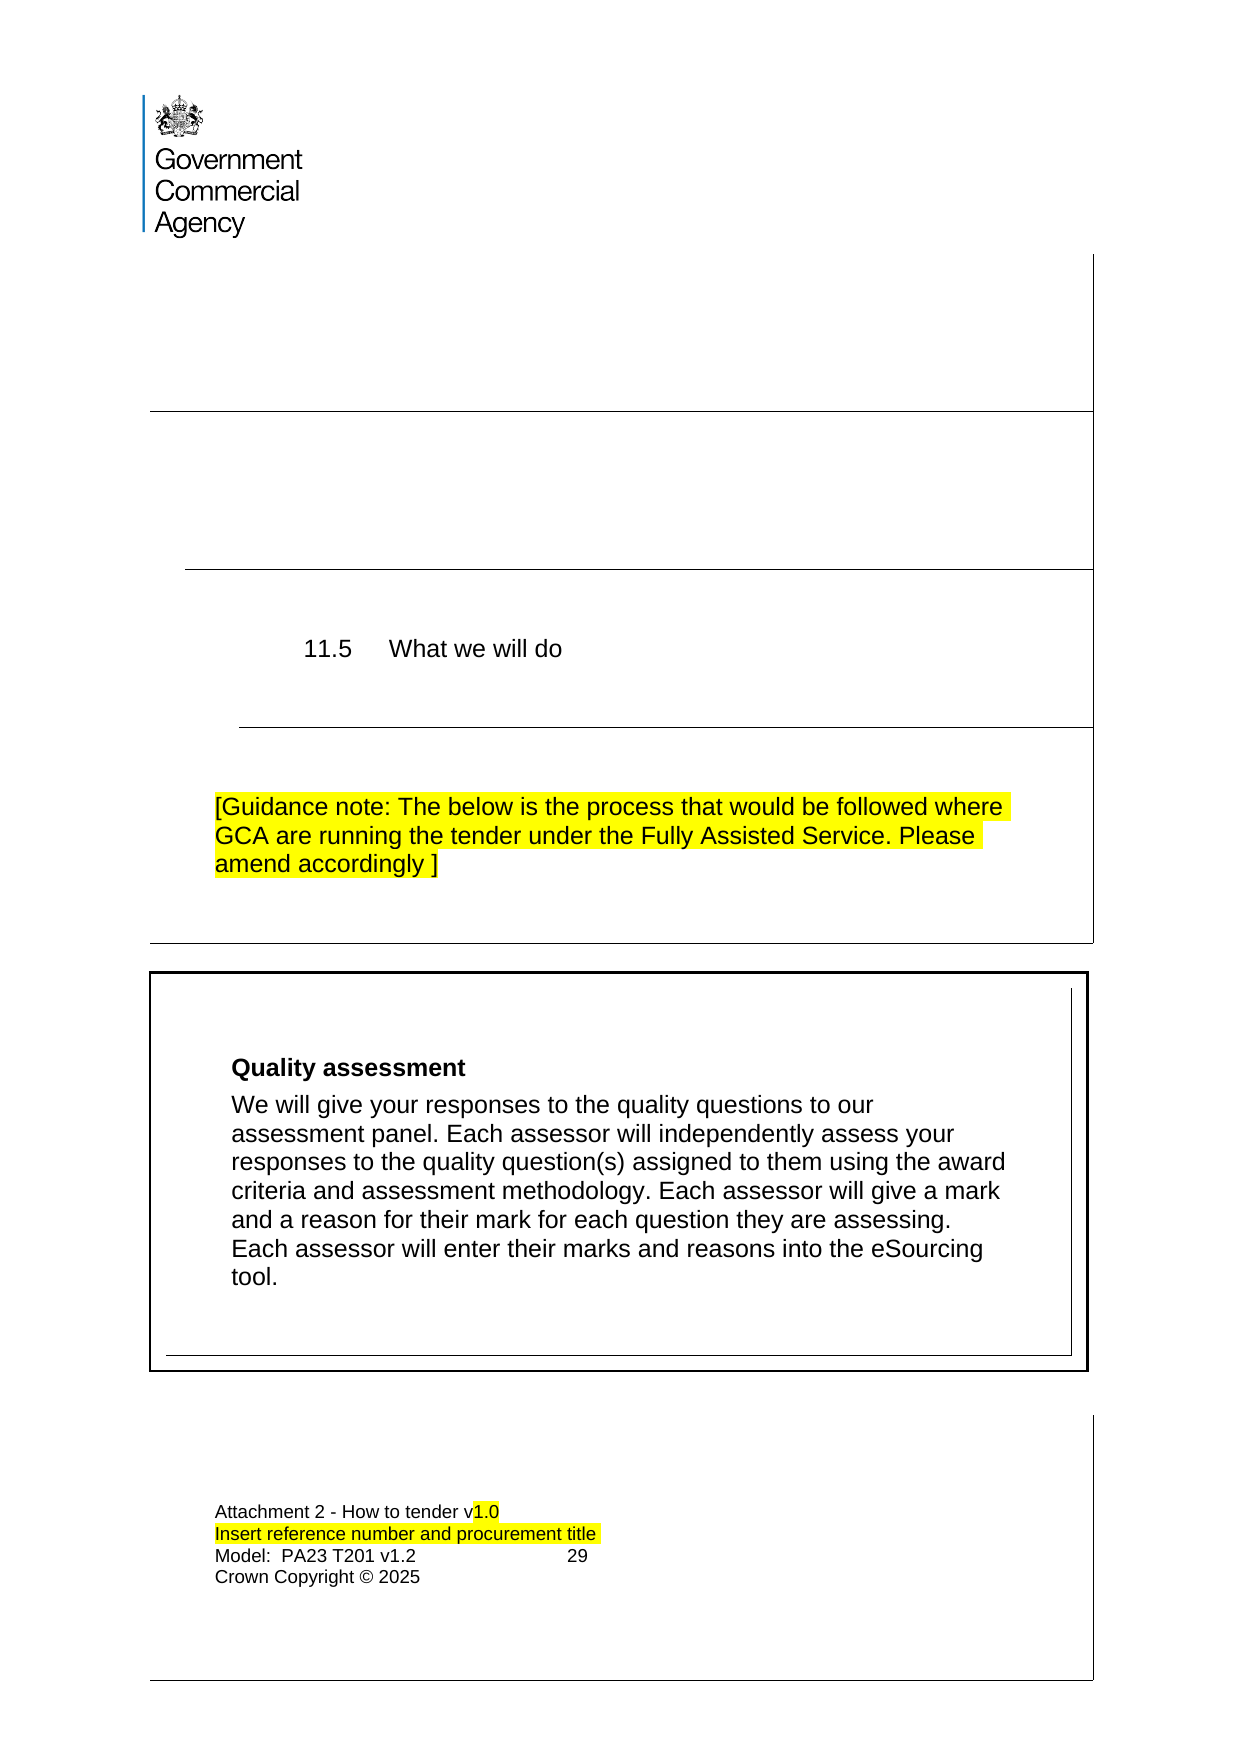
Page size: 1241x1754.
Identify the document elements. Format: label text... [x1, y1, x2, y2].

table_header Quality assessment We will give your responses to the quality questions to our assessment panel. Each assessor will independently assess your responses to the quality question(s) assigned to them using the award criteria and assessment methodology. Each assessor will give a mark and a reason for their mark for each question they are assessing. Each assessor will enter their marks and reasons into the eSourcing tool. [151, 974, 1086, 1370]
list What we will do [239, 569, 1093, 727]
text [Guidance note: The below is the process that would be followed where GCA are running the tender under the Fully Assisted Service. Please amend accordingly ] [150, 727, 1093, 943]
